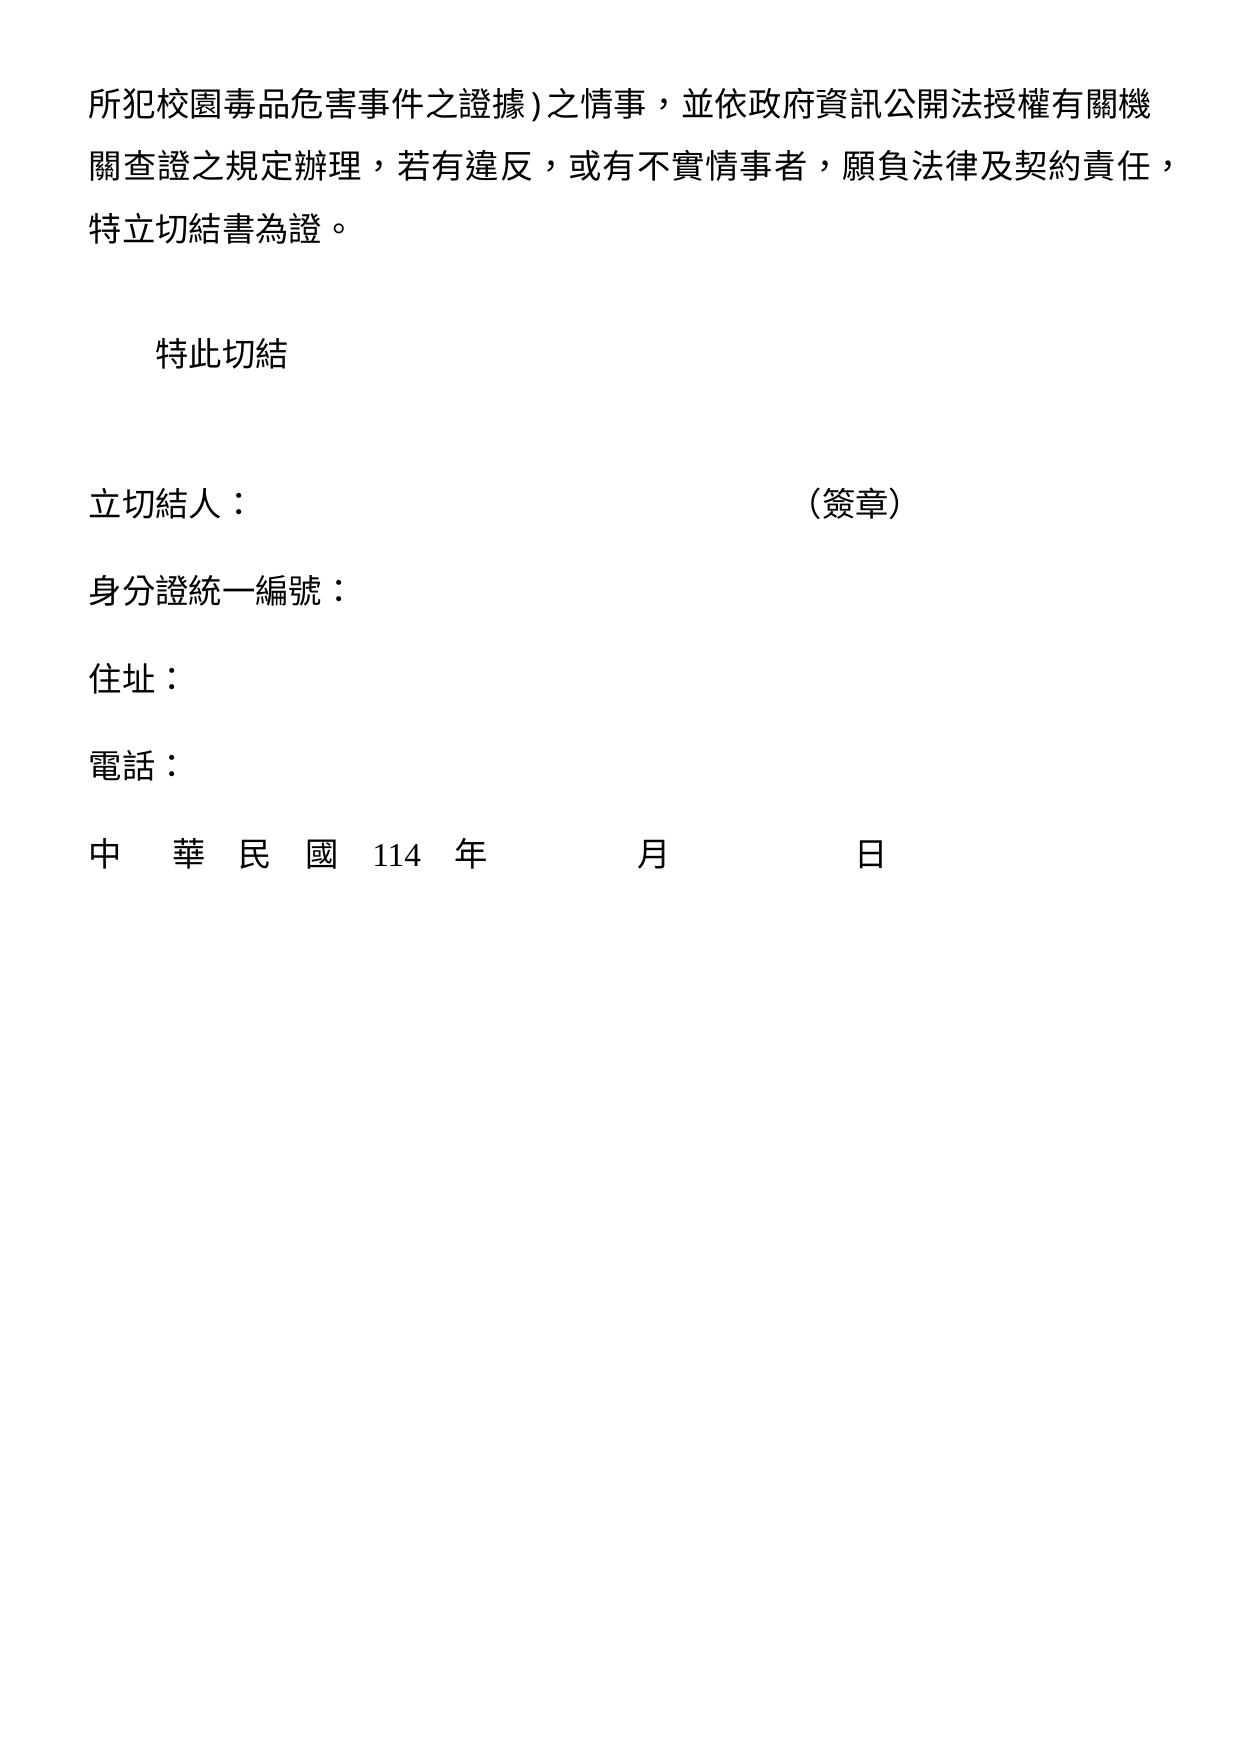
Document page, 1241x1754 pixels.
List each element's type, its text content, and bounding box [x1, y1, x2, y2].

text 特此切結 [89, 310, 1152, 372]
text 中 華 民 國 114 年 月 日 [89, 810, 1152, 872]
text 身分證統一編號： [89, 547, 1152, 610]
text 電話： [89, 722, 1152, 785]
text 本人 為擔任臺北市內湖區大湖國民小學月薪制特教學生助理人員，茲聲明本人確無「性別平等教育法」第二條第三至五款（性侵害、性侵擾、性霸凌）及「高級中等以下學校特殊教育班班級及專責單位設置與人員進用辦法」第九條第十一款(偽造、變造或湮滅他人所犯校園毒品危害事件之證據)之情事，並依政府資訊公開法授權有關機關查證之規定辦理，若有違反，或有不實情事者，願負法律及契約責任，特立切結書為證。 [89, 60, 1152, 247]
text 住址： [89, 635, 1152, 697]
text 立切結人： （簽章） [89, 460, 1152, 522]
